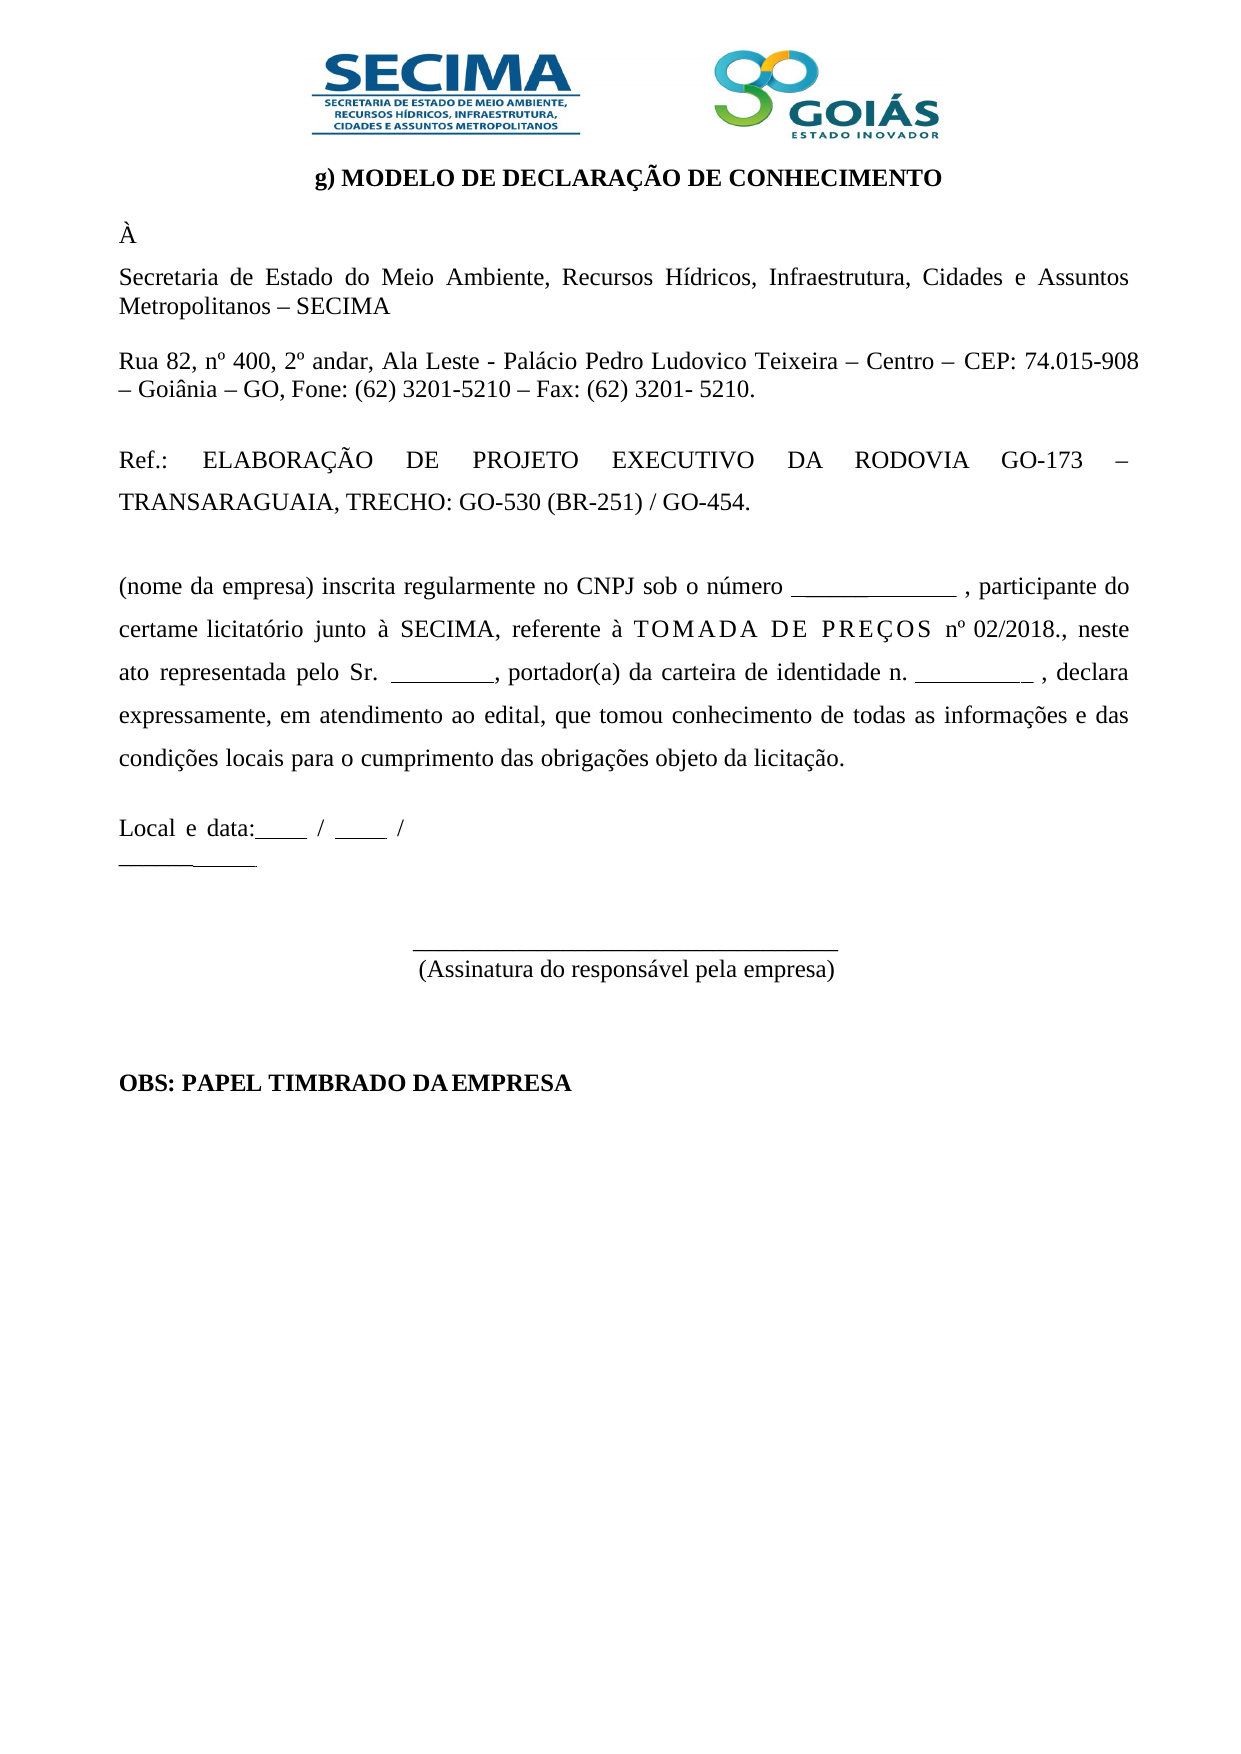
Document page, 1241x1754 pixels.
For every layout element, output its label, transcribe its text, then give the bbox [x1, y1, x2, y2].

text OBS: PAPEL TIMBRADO DA EMPRESA [118, 1068, 1147, 1097]
picture [304, 47, 947, 141]
text Rua 82, nº 400, 2º andar, Ala Leste - Palácio Pedro Ludovico Teixeira – Centro – CEP: 74.015-908 – Goiânia – GO, Fone: (62) 3201-5210 – Fax: (62) 3201- 5210. [118, 347, 1140, 403]
text (Assinatura do responsável pela empresa) [106, 954, 1147, 983]
text __________________________________ [106, 932, 1144, 952]
text (nome da empresa) inscrita regularmente no CNPJ sob o número _____ , participante do certame licitatório junto à SECIMA, referente à TOMADA DE PREÇOS nº 02/2018., neste ato representada pelo Sr. , portador(a) da carteira de identidade n. , declara expressamente, em atendimento ao edital, que tomou conhecimento de todas as informações e das condições locais para o cumprimento das obrigações objeto da licitação. [118, 571, 1129, 772]
text À [118, 220, 138, 248]
text g) MODELO DE DECLARAÇÃO DE CONHECIMENTO [106, 162, 1150, 192]
text Secretaria de Estado do Meio Ambiente, Recursos Hídricos, Infraestrutura, Cidades e Assuntos Metropolitanos – SECIMA [118, 262, 1129, 320]
text Local e data: / / ______ [118, 814, 404, 869]
text Ref.: ELABORAÇÃO DE PROJETO EXECUTIVO DA RODOVIA GO-173 – TRANSARAGUAIA, TRECHO: GO-530 (BR-251) / GO-454. [118, 446, 1129, 516]
